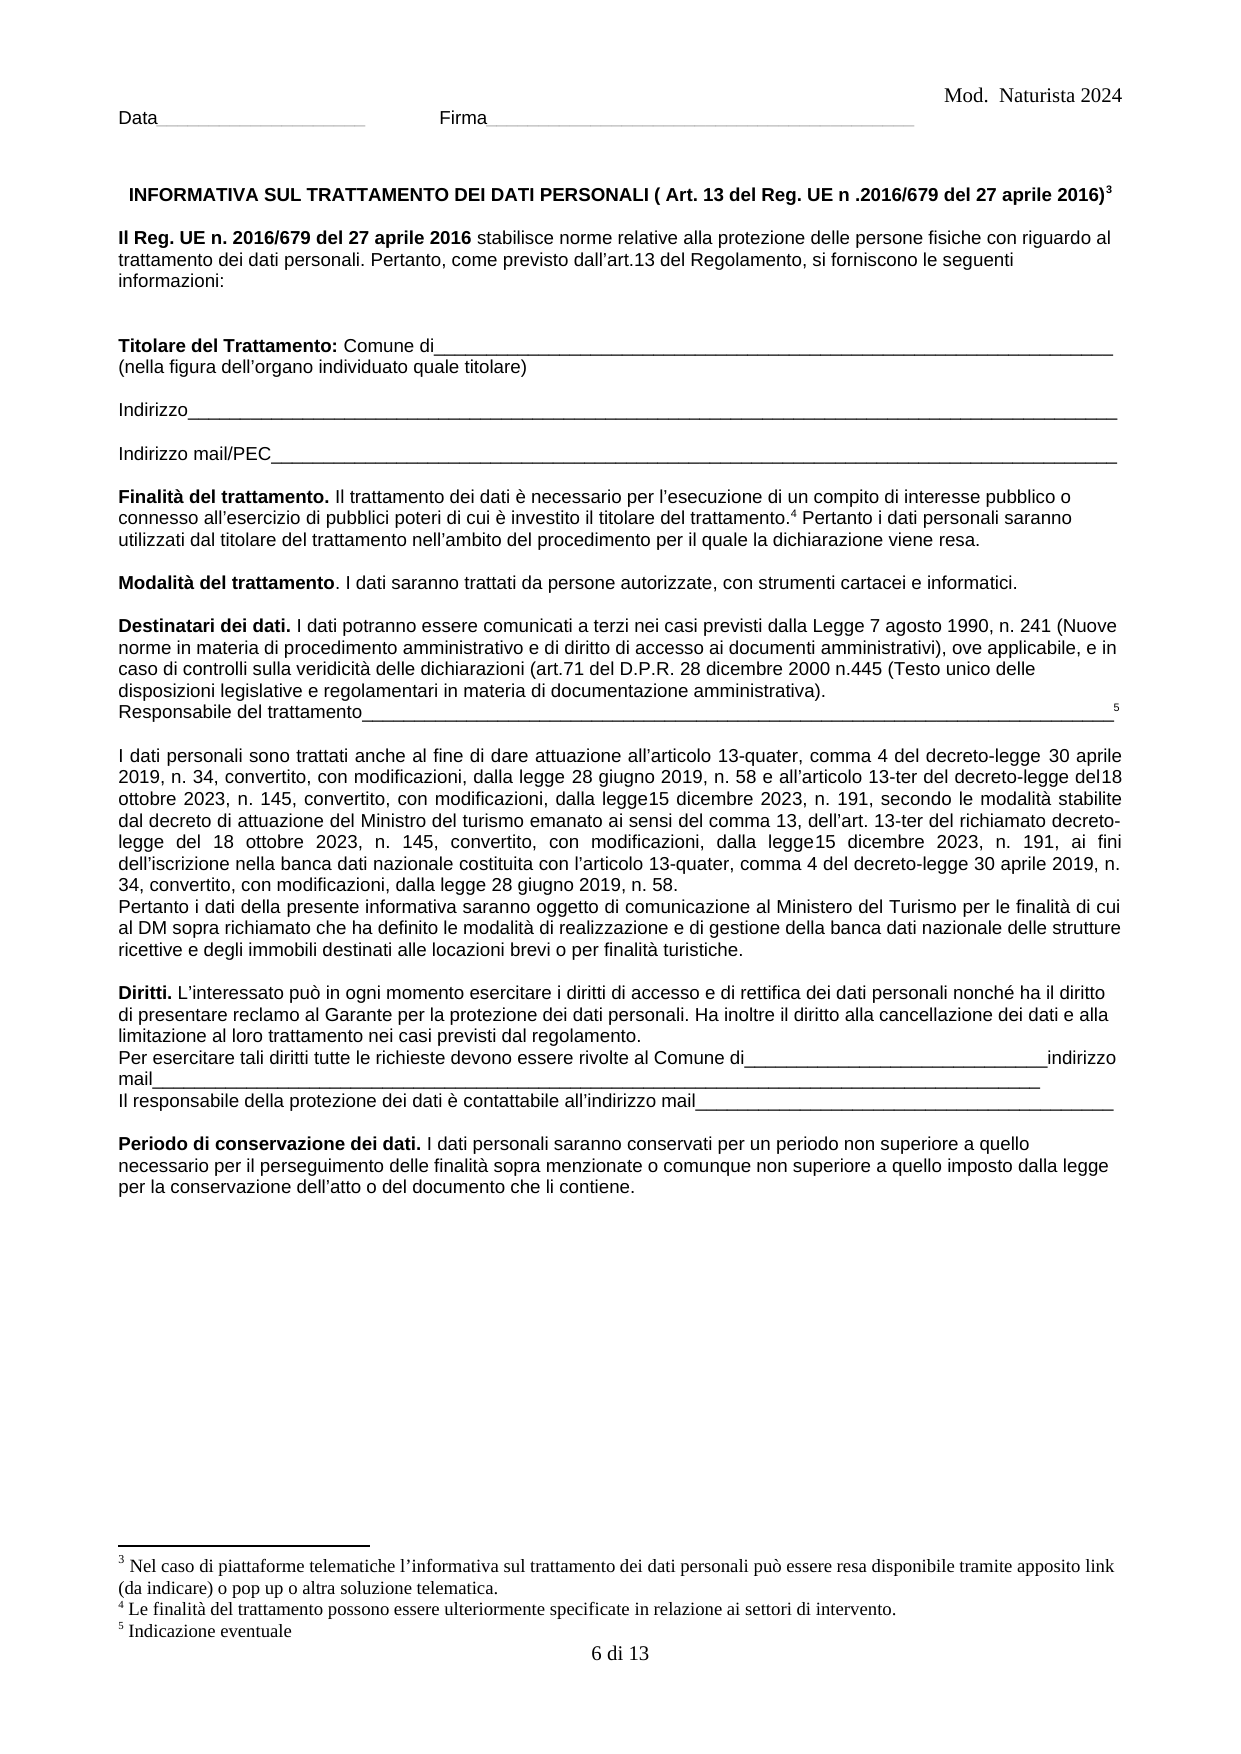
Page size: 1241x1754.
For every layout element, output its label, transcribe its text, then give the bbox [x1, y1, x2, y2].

text Indirizzo_________________________________________________________________________________________ [118, 399, 1122, 421]
text Modalità del trattamento. I dati saranno trattati da persone autorizzate, con strumenti cartacei e informatici. [118, 572, 1122, 593]
text Destinatari dei dati. I dati potranno essere comunicati a terzi nei casi previsti dalla Legge 7 agosto 1990, n. 241 (Nuove norme in materia di procedimento amministrativo e di diritto di accesso ai documenti amministrativi), ove applicabile, e in caso di controlli sulla veridicità delle dichiarazioni (art.71 del D.P.R. 28 dicembre 2000 n.445 (Testo unico delle disposizioni legislative e regolamentari in materia di documentazione amministrativa). [118, 615, 1122, 701]
text Le finalità del trattamento possono essere ulteriormente specificate in relazione ai settori di intervento. [118, 1598, 1122, 1620]
text I dati personali sono trattati anche al fine di dare attuazione all’articolo 13-quater, comma 4 del decreto-legge 30 aprile 2019, n. 34, convertito, con modificazioni, dalla legge 28 giugno 2019, n. 58 e all’articolo 13-ter del decreto-legge del18 ottobre 2023, n. 145, convertito, con modificazioni, dalla legge15 dicembre 2023, n. 191, secondo le modalità stabilite dal decreto di attuazione del Ministro del turismo emanato ai sensi del comma 13, dell’art. 13-ter del richiamato decreto-legge del 18 ottobre 2023, n. 145, convertito, con modificazioni, dalla legge15 dicembre 2023, n. 191, ai fini dell’iscrizione nella banca dati nazionale costituita con l’articolo 13-quater, comma 4 del decreto-legge 30 aprile 2019, n. 34, convertito, con modificazioni, dalla legge 28 giugno 2019, n. 58. [118, 745, 1122, 896]
text Indirizzo mail/PEC_________________________________________________________________________________ [118, 442, 1122, 464]
text Finalità del trattamento. Il trattamento dei dati è necessario per l’esecuzione di un compito di interesse pubblico o connesso all’esercizio di pubblici poteri di cui è investito il titolare del trattamento. Pertanto i dati personali saranno utilizzati dal titolare del trattamento nell’ambito del procedimento per il quale la dichiarazione viene resa. [118, 486, 1122, 550]
text Indicazione eventuale [118, 1620, 1122, 1641]
text Il responsabile della protezione dei dati è contattabile all’indirizzo mail________________________________________ [118, 1090, 1122, 1111]
text Per esercitare tali diritti tutte le richieste devono essere rivolte al Comune di_____________________________indirizzo mail_____________________________________________________________________________________ [118, 1047, 1122, 1090]
text Responsabile del trattamento________________________________________________________________________ [118, 701, 1122, 723]
text Pertanto i dati della presente informativa saranno oggetto di comunicazione al Ministero del Turismo per le finalità di cui al DM sopra richiamato che ha definito le modalità di realizzazione e di gestione della banca dati nazionale delle strutture ricettive e degli immobili destinati alle locazioni brevi o per finalità turistiche. [118, 896, 1122, 960]
text Nel caso di piattaforme telematiche l’informativa sul trattamento dei dati personali può essere resa disponibile tramite apposito link (da indicare) o pop up o altra soluzione telematica. [118, 1552, 1122, 1598]
text Data____________________ Firma_________________________________________ [118, 107, 1122, 129]
text Diritti. L’interessato può in ogni momento esercitare i diritti di accesso e di rettifica dei dati personali nonché ha il diritto di presentare reclamo al Garante per la protezione dei dati personali. Ha inoltre il diritto alla cancellazione dei dati e alla limitazione al loro trattamento nei casi previsti dal regolamento. [118, 982, 1122, 1047]
text (nella figura dell’organo individuato quale titolare) [118, 356, 1122, 378]
text Il Reg. UE n. 2016/679 del 27 aprile 2016 stabilisce norme relative alla protezione delle persone fisiche con riguardo al trattamento dei dati personali. Pertanto, come previsto dall’art.13 del Regolamento, si forniscono le seguenti informazioni: [118, 227, 1122, 291]
text Periodo di conservazione dei dati. I dati personali saranno conservati per un periodo non superiore a quello necessario per il perseguimento delle finalità sopra menzionate o comunque non superiore a quello imposto dalla legge per la conservazione dell’atto o del documento che li contiene. [118, 1133, 1122, 1197]
text INFORMATIVA SUL TRATTAMENTO DEI DATI PERSONALI ( Art. 13 del Reg. UE n .2016/679 del 27 aprile 2016) [118, 184, 1122, 205]
text Titolare del Trattamento: Comune di_________________________________________________________________ [118, 334, 1122, 356]
